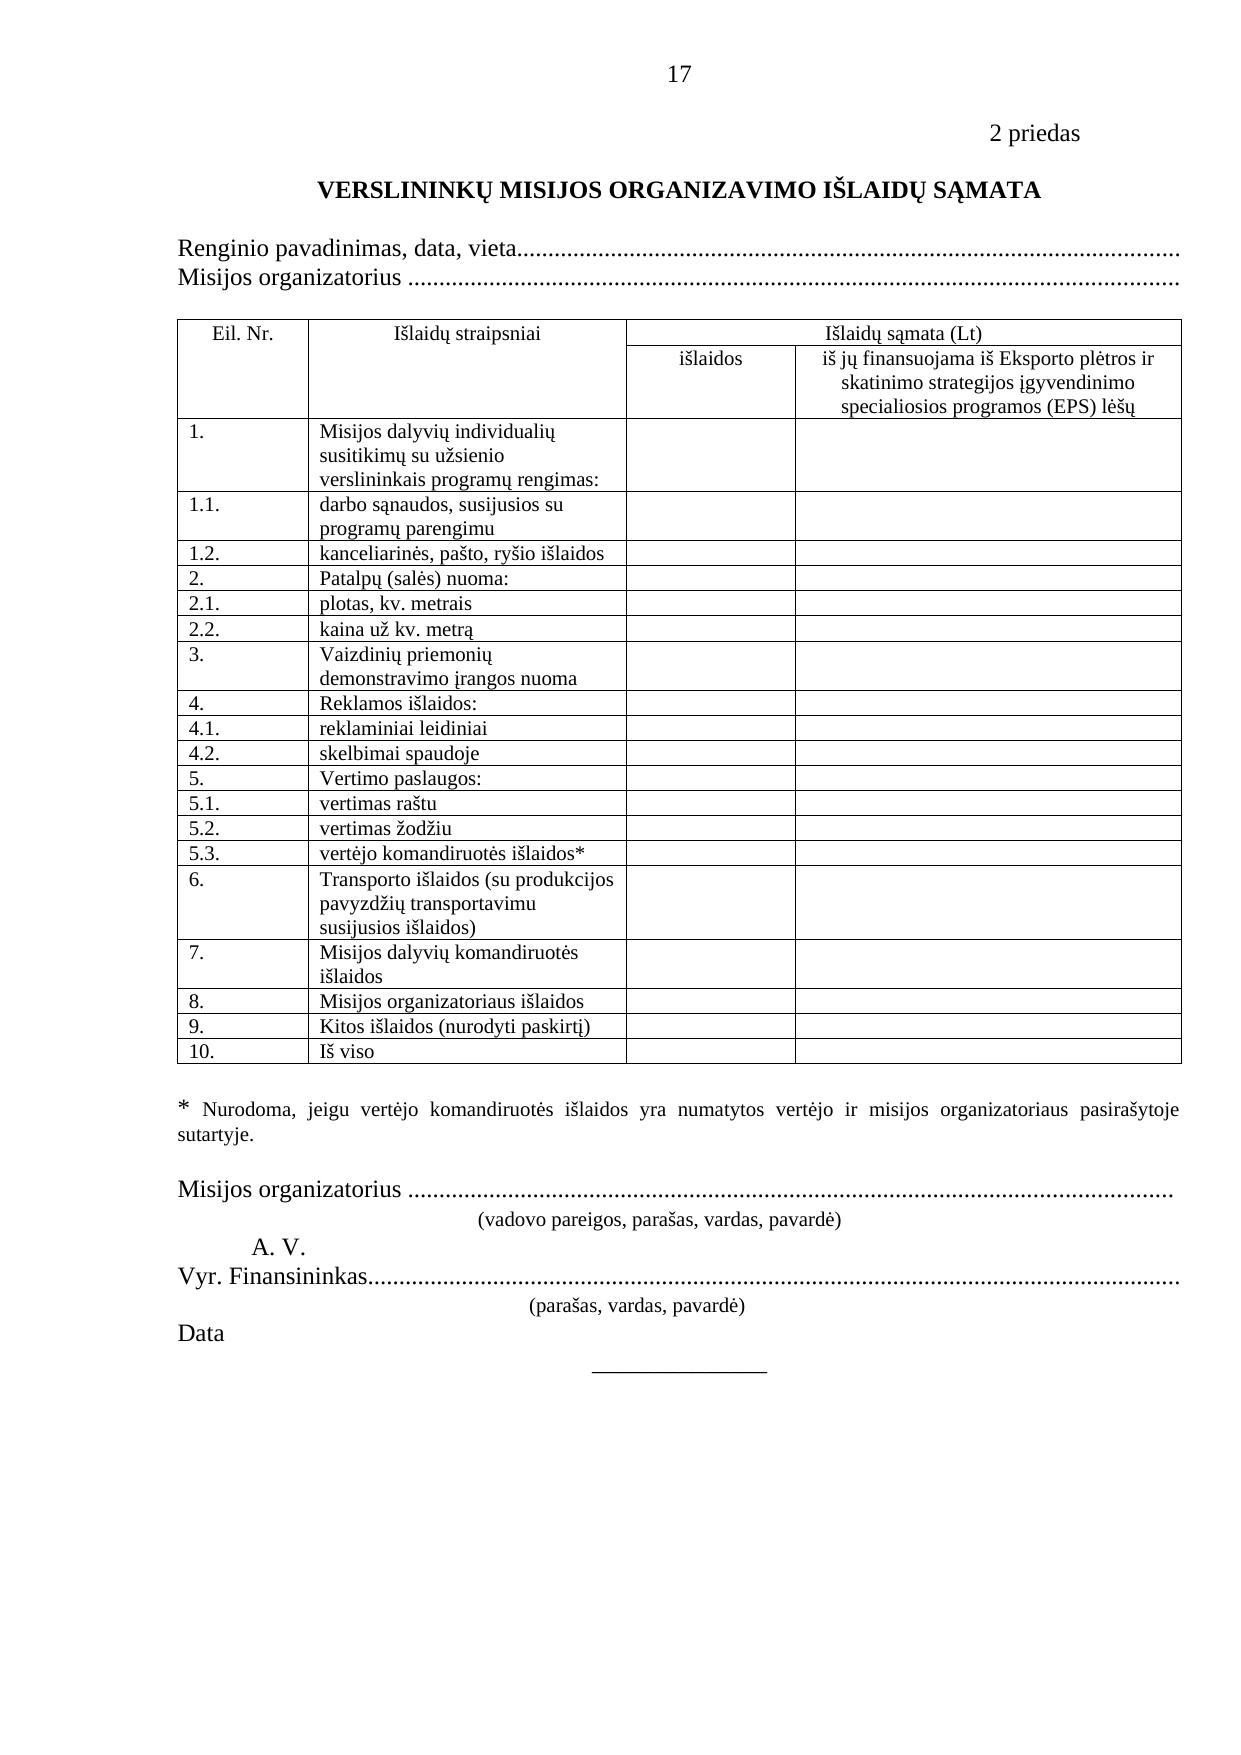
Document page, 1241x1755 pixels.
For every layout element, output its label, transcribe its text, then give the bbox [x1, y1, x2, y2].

table_cell 5. [178, 766, 308, 790]
table_cell [796, 866, 1181, 939]
text ______________ [177, 1347, 1181, 1376]
table_cell Kitos išlaidos (nurodyti paskirtį) [309, 1014, 626, 1038]
table_cell Patalpų (salės) nuoma: [309, 566, 626, 590]
table_header Eil. Nr. [178, 320, 308, 418]
table_cell [627, 716, 795, 740]
table_cell [627, 816, 795, 840]
table_cell Reklamos išlaidos: [309, 691, 626, 715]
table_cell vertimas žodžiu [309, 816, 626, 840]
table_cell [796, 816, 1181, 840]
table_cell 9. [178, 1014, 308, 1038]
table_cell [627, 989, 795, 1013]
table_cell [796, 492, 1181, 540]
text 2 priedas [989, 118, 1181, 147]
table_cell [627, 566, 795, 590]
table_cell [627, 642, 795, 690]
table_cell [796, 419, 1181, 491]
table_cell reklaminiai leidiniai [309, 716, 626, 740]
table_cell [627, 541, 795, 565]
table_cell Transporto išlaidos (su produkcijos pavyzdžių transportavimu susijusios išlaidos) [309, 866, 626, 939]
table_cell Misijos organizatoriaus išlaidos [309, 989, 626, 1013]
table_cell darbo sąnaudos, susijusios su programų parengimu [309, 492, 626, 540]
table_cell [627, 492, 795, 540]
table_cell kanceliarinės, pašto, ryšio išlaidos [309, 541, 626, 565]
table_cell [796, 766, 1181, 790]
table_cell skelbimai spaudoje [309, 741, 626, 765]
table_cell 7. [178, 940, 308, 988]
table_cell [796, 591, 1181, 615]
table_cell vertimas raštu [309, 791, 626, 815]
table_cell 2.1. [178, 591, 308, 615]
text A. V. [177, 1232, 1181, 1261]
text Data [177, 1318, 1181, 1347]
text Vyr. Finansininkas [177, 1261, 1181, 1289]
table_cell kaina už kv. metrą [309, 616, 626, 641]
table_cell [796, 691, 1181, 715]
table_cell [627, 791, 795, 815]
table_cell Vertimo paslaugos: [309, 766, 626, 790]
table_cell 5.1. [178, 791, 308, 815]
table_cell iš jų finansuojama iš Eksporto plėtros ir skatinimo strategijos įgyvendinimo specialiosios programos (EPS) lėšų [796, 346, 1181, 418]
table_cell [627, 741, 795, 765]
table_cell Vaizdinių priemonių demonstravimo įrangos nuoma [309, 642, 626, 690]
table_header Išlaidų straipsniai [309, 320, 626, 418]
table_cell išlaidos [627, 346, 795, 418]
table_cell [796, 566, 1181, 590]
table_cell Misijos dalyvių komandiruotės išlaidos [309, 940, 626, 988]
table_cell 1.1. [178, 492, 308, 540]
text Misijos organizatorius [177, 262, 1181, 291]
text Misijos organizatorius [177, 1174, 1181, 1203]
table_cell 10. [178, 1039, 308, 1063]
table_cell [796, 642, 1181, 690]
table_cell [796, 989, 1181, 1013]
table_cell [796, 841, 1181, 865]
table_cell Iš viso [309, 1039, 626, 1063]
table_cell [627, 940, 795, 988]
table_cell Misijos dalyvių individualių susitikimų su užsienio verslininkais programų rengimas: [309, 419, 626, 491]
table_cell [627, 841, 795, 865]
table_cell [796, 541, 1181, 565]
table_cell [627, 591, 795, 615]
table_cell 8. [178, 989, 308, 1013]
table_cell 3. [178, 642, 308, 690]
table_cell vertėjo komandiruotės išlaidos* [309, 841, 626, 865]
table_header Išlaidų sąmata (Lt) [627, 320, 1181, 344]
table_cell [796, 1039, 1181, 1063]
table_cell [627, 616, 795, 641]
table_cell [627, 766, 795, 790]
text VERSLININKŲ MISIJOS ORGANIZAVIMO IŠLAIDŲ SĄMATA [177, 176, 1181, 204]
table_cell 2. [178, 566, 308, 590]
table_cell [796, 940, 1181, 988]
table_cell [627, 691, 795, 715]
text Renginio pavadinimas, data, vieta [177, 233, 1181, 262]
table_cell [627, 419, 795, 491]
table_cell [796, 791, 1181, 815]
table_cell plotas, kv. metrais [309, 591, 626, 615]
table_cell [627, 1039, 795, 1063]
table_cell 2.2. [178, 616, 308, 641]
table_cell 4.1. [178, 716, 308, 740]
text * Nurodoma, jeigu vertėjo komandiruotės išlaidos yra numatytos vertėjo ir misijos organizatoriaus pasirašytoje sutartyje. [177, 1093, 1181, 1146]
table_cell 4. [178, 691, 308, 715]
table_cell [627, 1014, 795, 1038]
table_cell [627, 866, 795, 939]
table_cell 1.2. [178, 541, 308, 565]
table_cell 5.3. [178, 841, 308, 865]
table_cell 6. [178, 866, 308, 939]
table_cell 5.2. [178, 816, 308, 840]
table_cell [796, 741, 1181, 765]
table_cell [796, 616, 1181, 641]
text (parašas, vardas, pavardė) [177, 1289, 1181, 1318]
table_cell [796, 1014, 1181, 1038]
text (vadovo pareigos, parašas, vardas, pavardė) [177, 1203, 1181, 1232]
table_cell 1. [178, 419, 308, 491]
table_cell 4.2. [178, 741, 308, 765]
table_cell [796, 716, 1181, 740]
